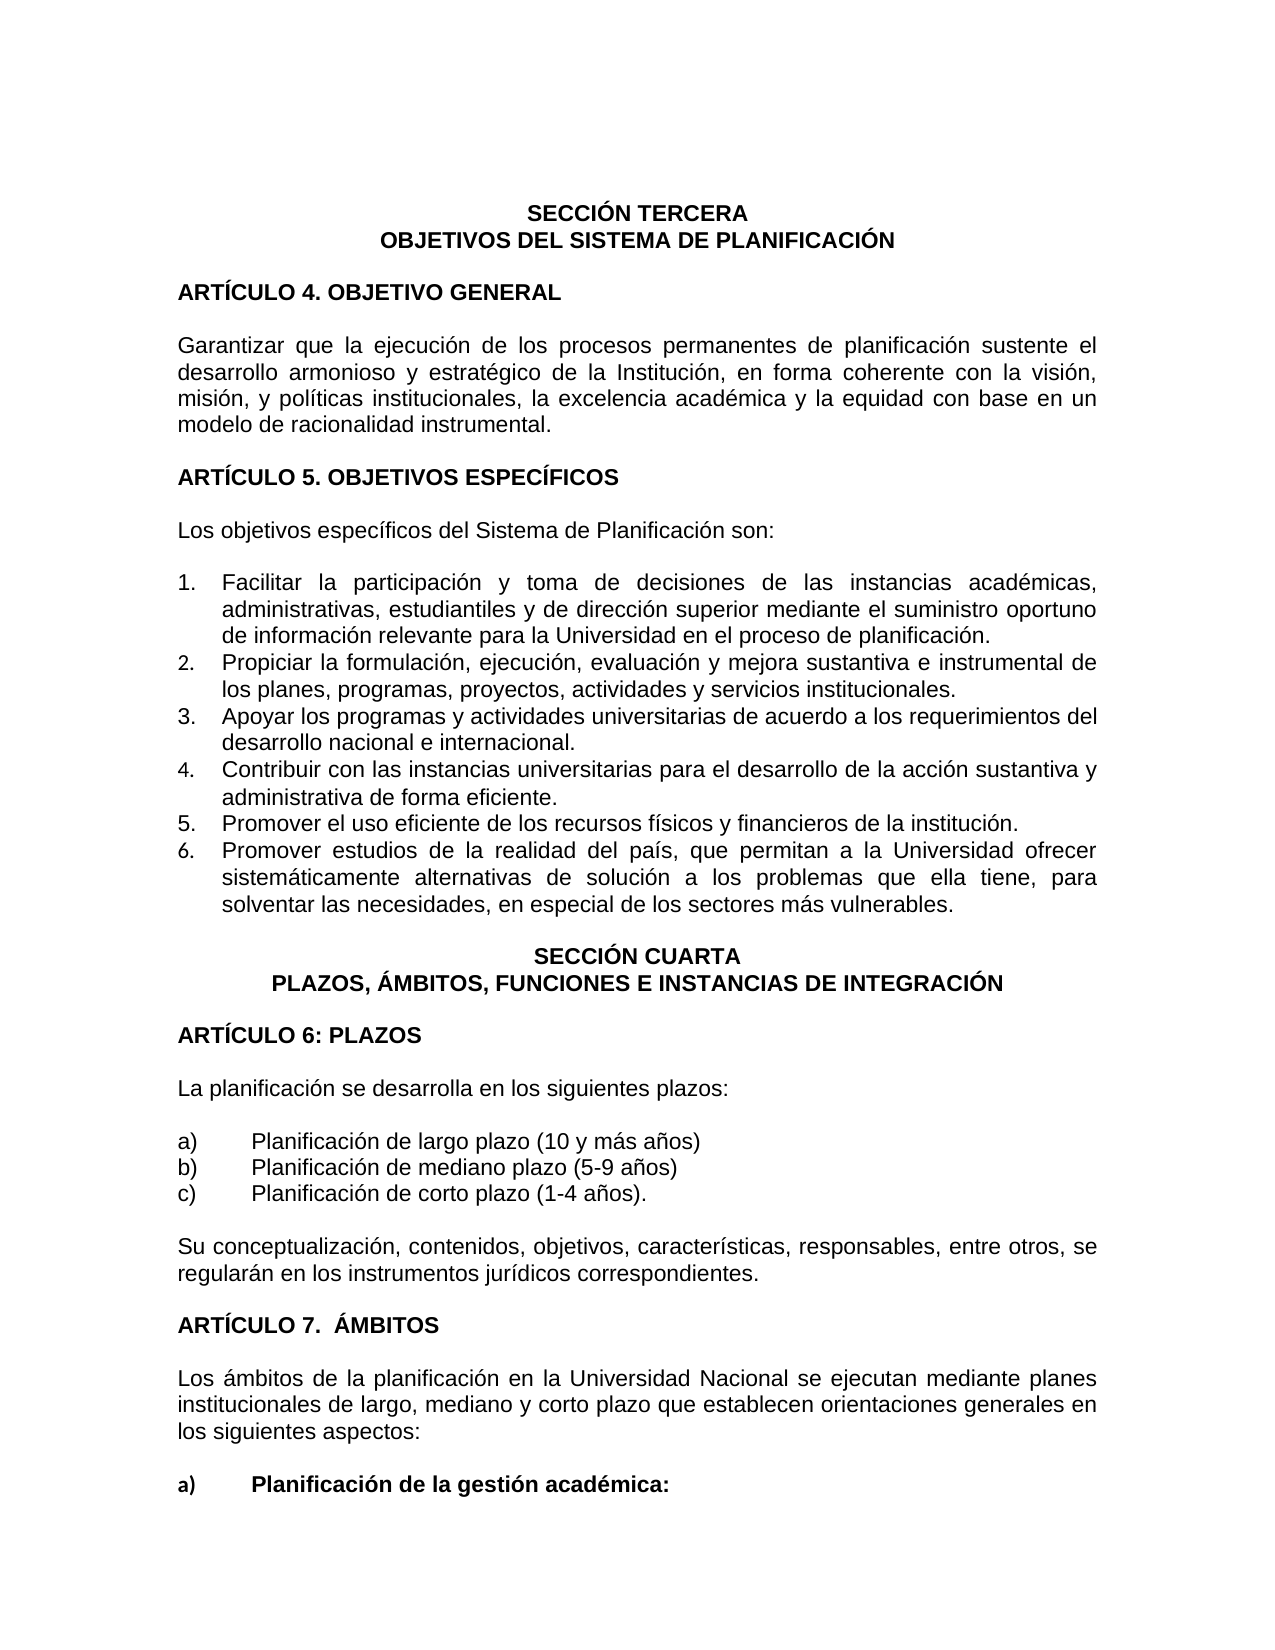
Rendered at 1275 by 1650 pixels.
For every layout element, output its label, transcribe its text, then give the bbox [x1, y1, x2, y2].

list Planificación de la gestión académica: [177, 1470, 1098, 1498]
text a) Planificación de largo plazo (10 y más años) [177, 1128, 1098, 1154]
list Facilitar la participación y toma de decisiones de las instancias académicas, administrativas, estudiantiles y de dirección superior mediante el suministro oportuno de información relevante para la Universidad en el proceso de planificación. [177, 569, 1098, 648]
text Su conceptualización, contenidos, objetivos, características, responsables, entre otros, se regularán en los instrumentos jurídicos correspondientes. [177, 1233, 1098, 1286]
text ARTÍCULO 7. ÁMBITOS [177, 1312, 1098, 1338]
text Garantizar que la ejecución de los procesos permanentes de planificación sustente el desarrollo armonioso y estratégico de la Institución, en forma coherente con la visión, misión, y políticas institucionales, la excelencia académica y la equidad con base en un modelo de racionalidad instrumental. [177, 332, 1098, 437]
text b) Planificación de mediano plazo (5-9 años) [177, 1154, 1098, 1180]
list Contribuir con las instancias universitarias para el desarrollo de la acción sustantiva y administrativa de forma eficiente. [177, 755, 1098, 810]
text SECCIÓN CUARTA [177, 943, 1098, 969]
text Los objetivos específicos del Sistema de Planificación son: [177, 517, 1098, 543]
list Promover el uso eficiente de los recursos físicos y financieros de la institución. [177, 810, 1098, 836]
text OBJETIVOS DEL SISTEMA DE PLANIFICACIÓN [177, 227, 1098, 253]
text ARTÍCULO 6: PLAZOS [177, 1022, 1098, 1049]
text ARTÍCULO 5. OBJETIVOS ESPECÍFICOS [177, 464, 1098, 490]
list Apoyar los programas y actividades universitarias de acuerdo a los requerimientos del desarrollo nacional e internacional. [177, 703, 1098, 755]
list Propiciar la formulación, ejecución, evaluación y mejora sustantiva e instrumental de los planes, programas, proyectos, actividades y servicios institucionales. [177, 648, 1098, 703]
text La planificación se desarrolla en los siguientes plazos: [177, 1075, 1098, 1101]
text c) Planificación de corto plazo (1-4 años). [177, 1180, 1098, 1207]
text ARTÍCULO 4. OBJETIVO GENERAL [177, 279, 1098, 306]
text Los ámbitos de la planificación en la Universidad Nacional se ejecutan mediante planes institucionales de largo, mediano y corto plazo que establecen orientaciones generales en los siguientes aspectos: [177, 1365, 1098, 1444]
list Promover estudios de la realidad del país, que permitan a la Universidad ofrecer sistemáticamente alternativas de solución a los problemas que ella tiene, para solventar las necesidades, en especial de los sectores más vulnerables. [177, 836, 1098, 917]
text PLAZOS, ÁMBITOS, FUNCIONES E INSTANCIAS DE INTEGRACIÓN [177, 969, 1098, 996]
text SECCIÓN TERCERA [177, 200, 1098, 227]
